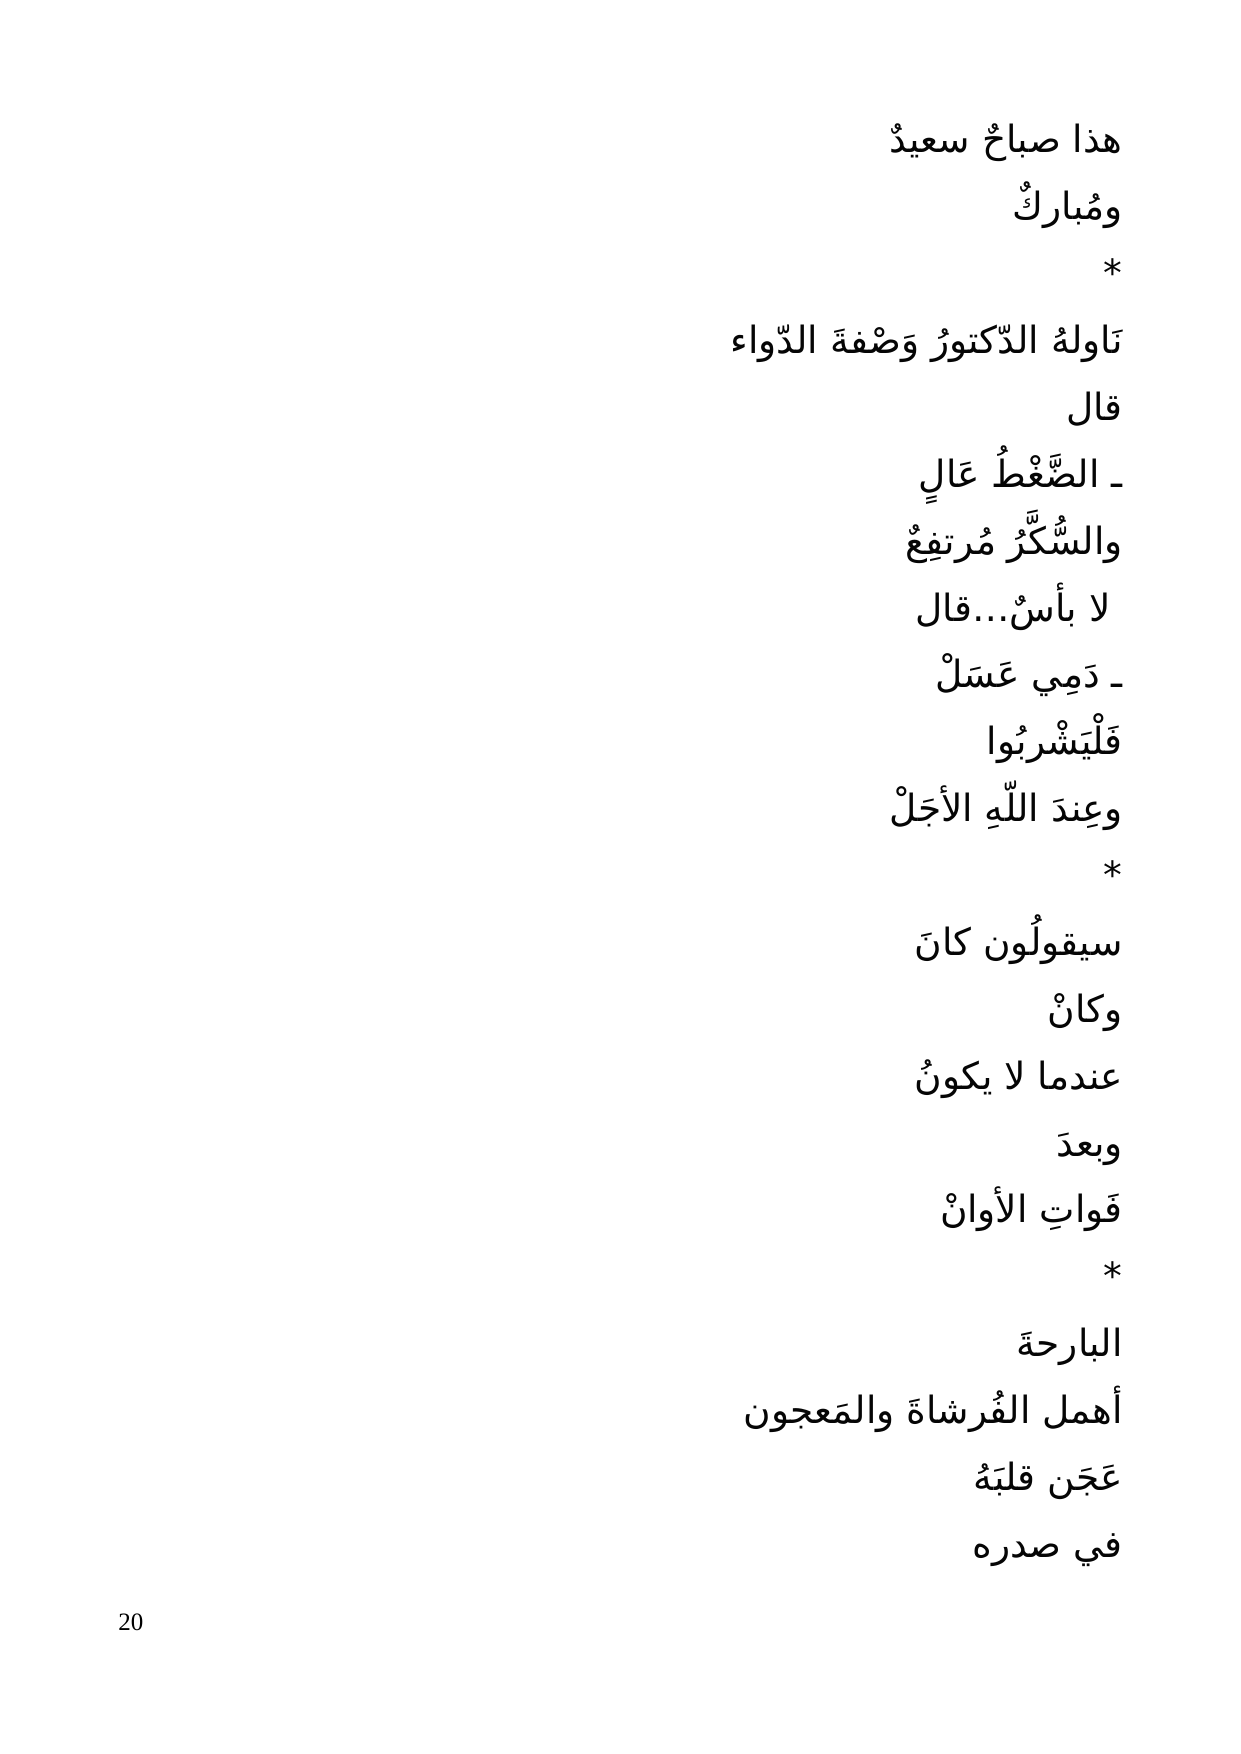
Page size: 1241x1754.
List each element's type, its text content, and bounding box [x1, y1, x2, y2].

text ـ دَمِي عَسَلْ [118, 653, 1122, 697]
text عندما لا يكونُ [118, 1054, 1122, 1098]
text وكانْ [118, 987, 1122, 1031]
text ومُباركٌ [118, 185, 1122, 229]
text * [118, 854, 1122, 897]
text البارحةَ [118, 1322, 1122, 1366]
text ـ الضَّغْطُ عَالٍ [118, 452, 1122, 496]
text والسُّكَّرُ مُرتفِعٌ [118, 519, 1122, 563]
text سيقولُون كانَ [118, 921, 1122, 964]
text أهمل الفُرشاةَ والمَعجون [118, 1389, 1122, 1432]
text قال [118, 386, 1122, 429]
text نَاولهُ الدّكتورُ وَصْفةَ الدّواء [118, 319, 1122, 362]
text * [118, 1255, 1122, 1299]
text فَواتِ الأوانْ [118, 1188, 1122, 1232]
text فَلْيَشْربُوا [118, 720, 1122, 764]
text عَجَن قلبَهُ [118, 1456, 1122, 1499]
text في صدره [118, 1522, 1122, 1566]
text لا بأسٌ…قال [118, 586, 1122, 630]
text وعِندَ اللّهِ الأجَلْ [118, 787, 1122, 831]
text وبعدَ [118, 1121, 1122, 1165]
text * [118, 252, 1122, 296]
text هذا صباحٌ سعيدٌ [118, 118, 1122, 162]
